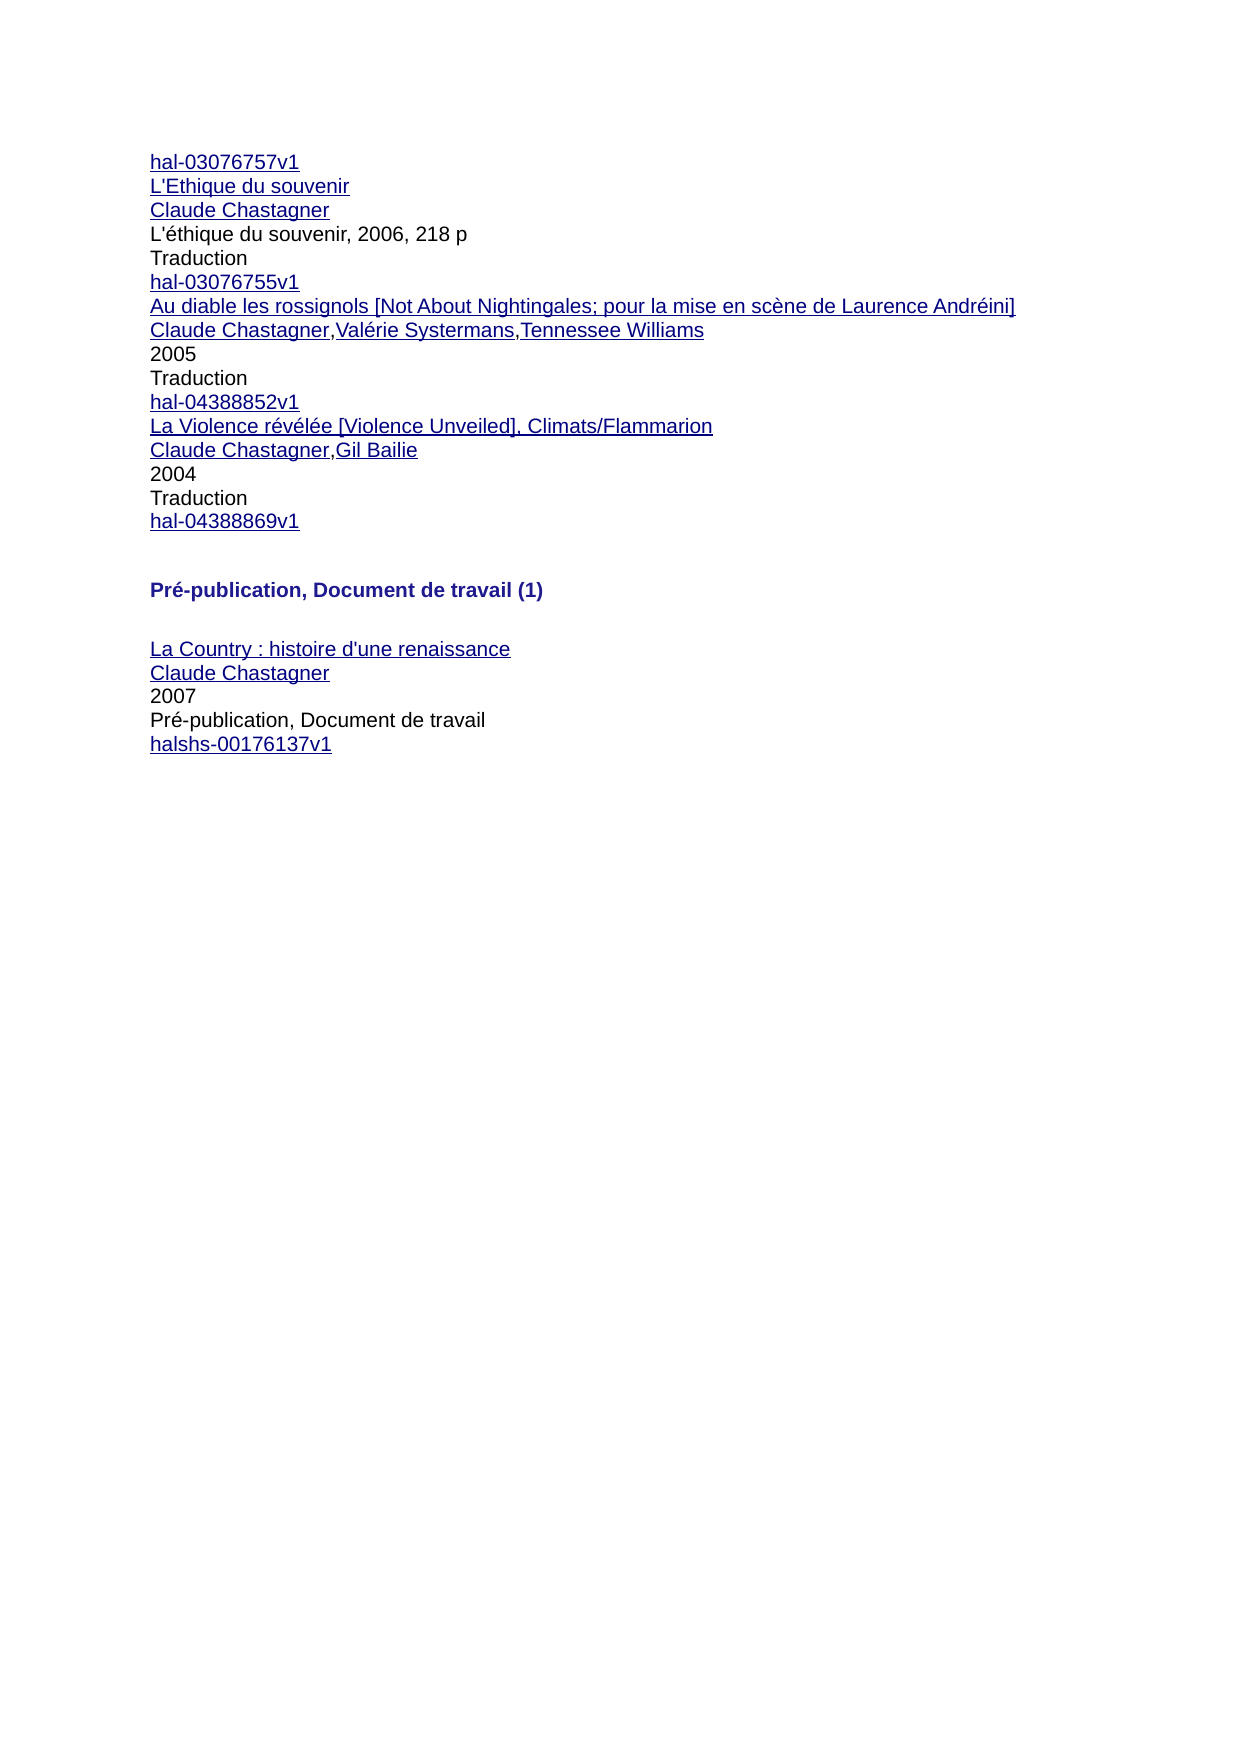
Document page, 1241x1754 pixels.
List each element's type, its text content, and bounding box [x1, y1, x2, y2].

subtitle Pré-publication, Document de travail (1) [150, 578, 1090, 602]
table_cell Au diable les rossignols [Not About Nightingales; pour la mise en scène de Laurence Andréini] Claude Chastagner,Valérie Systermans,Tennessee Williams 2005 Traduction hal-04388852v1 [150, 294, 1090, 413]
table_cell L'Ethique du souvenir Claude Chastagner L'éthique du souvenir, 2006, 218 p Traduction hal-03076755v1 [150, 174, 1090, 294]
table_cell La Violence révélée [Violence Unveiled], Climats/Flammarion Claude Chastagner,Gil Bailie 2004 Traduction hal-04388869v1 [150, 414, 1090, 533]
table_cell hal-03076757v1 [150, 150, 1090, 174]
table_header La Country : histoire d'une renaissance Claude Chastagner 2007 Pré-publication, Document de travail halshs-00176137v1 [150, 636, 1090, 756]
